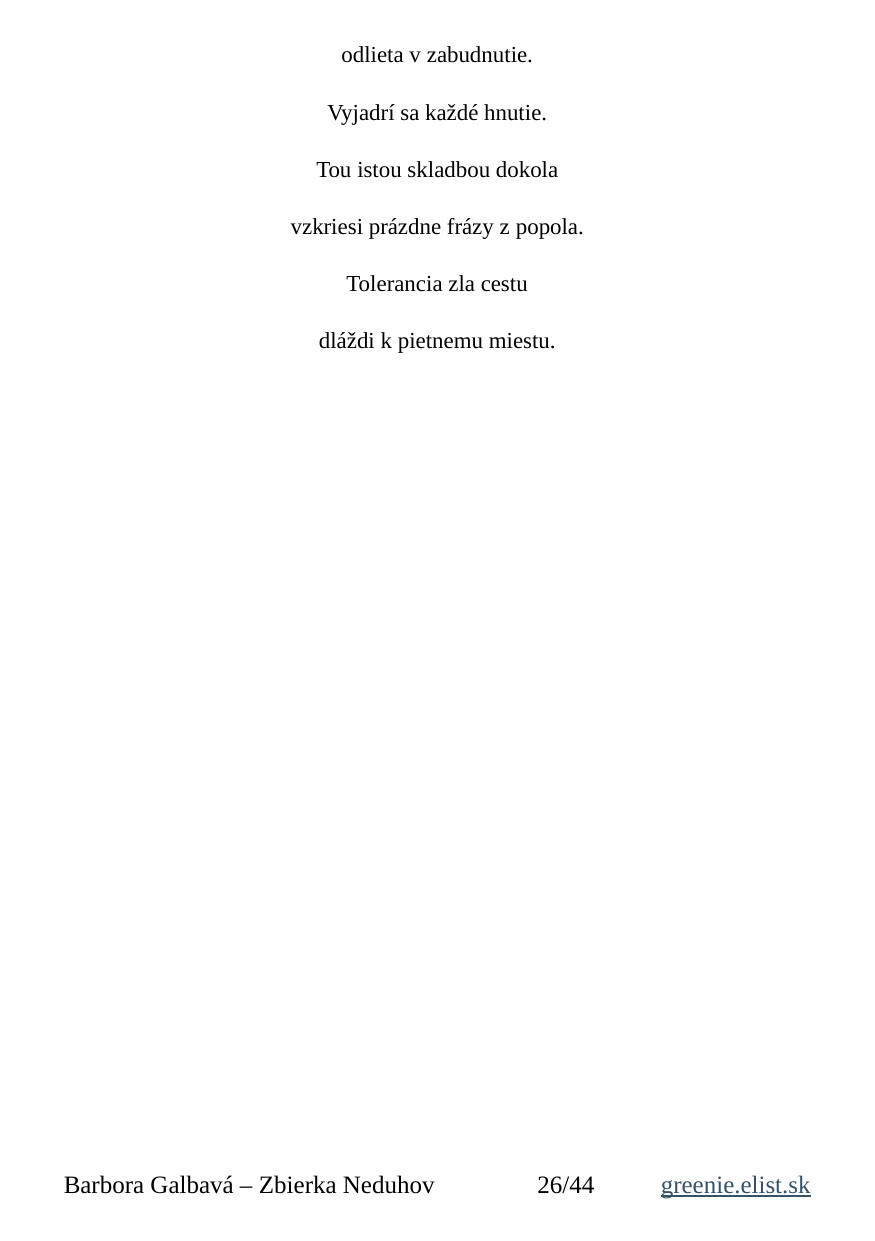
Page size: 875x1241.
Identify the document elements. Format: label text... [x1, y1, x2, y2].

text Tou istou skladbou dokola [41, 156, 833, 182]
text vzkriesi prázdne frázy z popola. [41, 213, 833, 239]
text Tolerancia zla cestu [41, 270, 833, 296]
text odlieta v zabudnutie. [41, 41, 833, 68]
text Vyjadrí sa každé hnutie. [41, 98, 833, 125]
text dláždi k pietnemu miestu. [41, 327, 833, 354]
